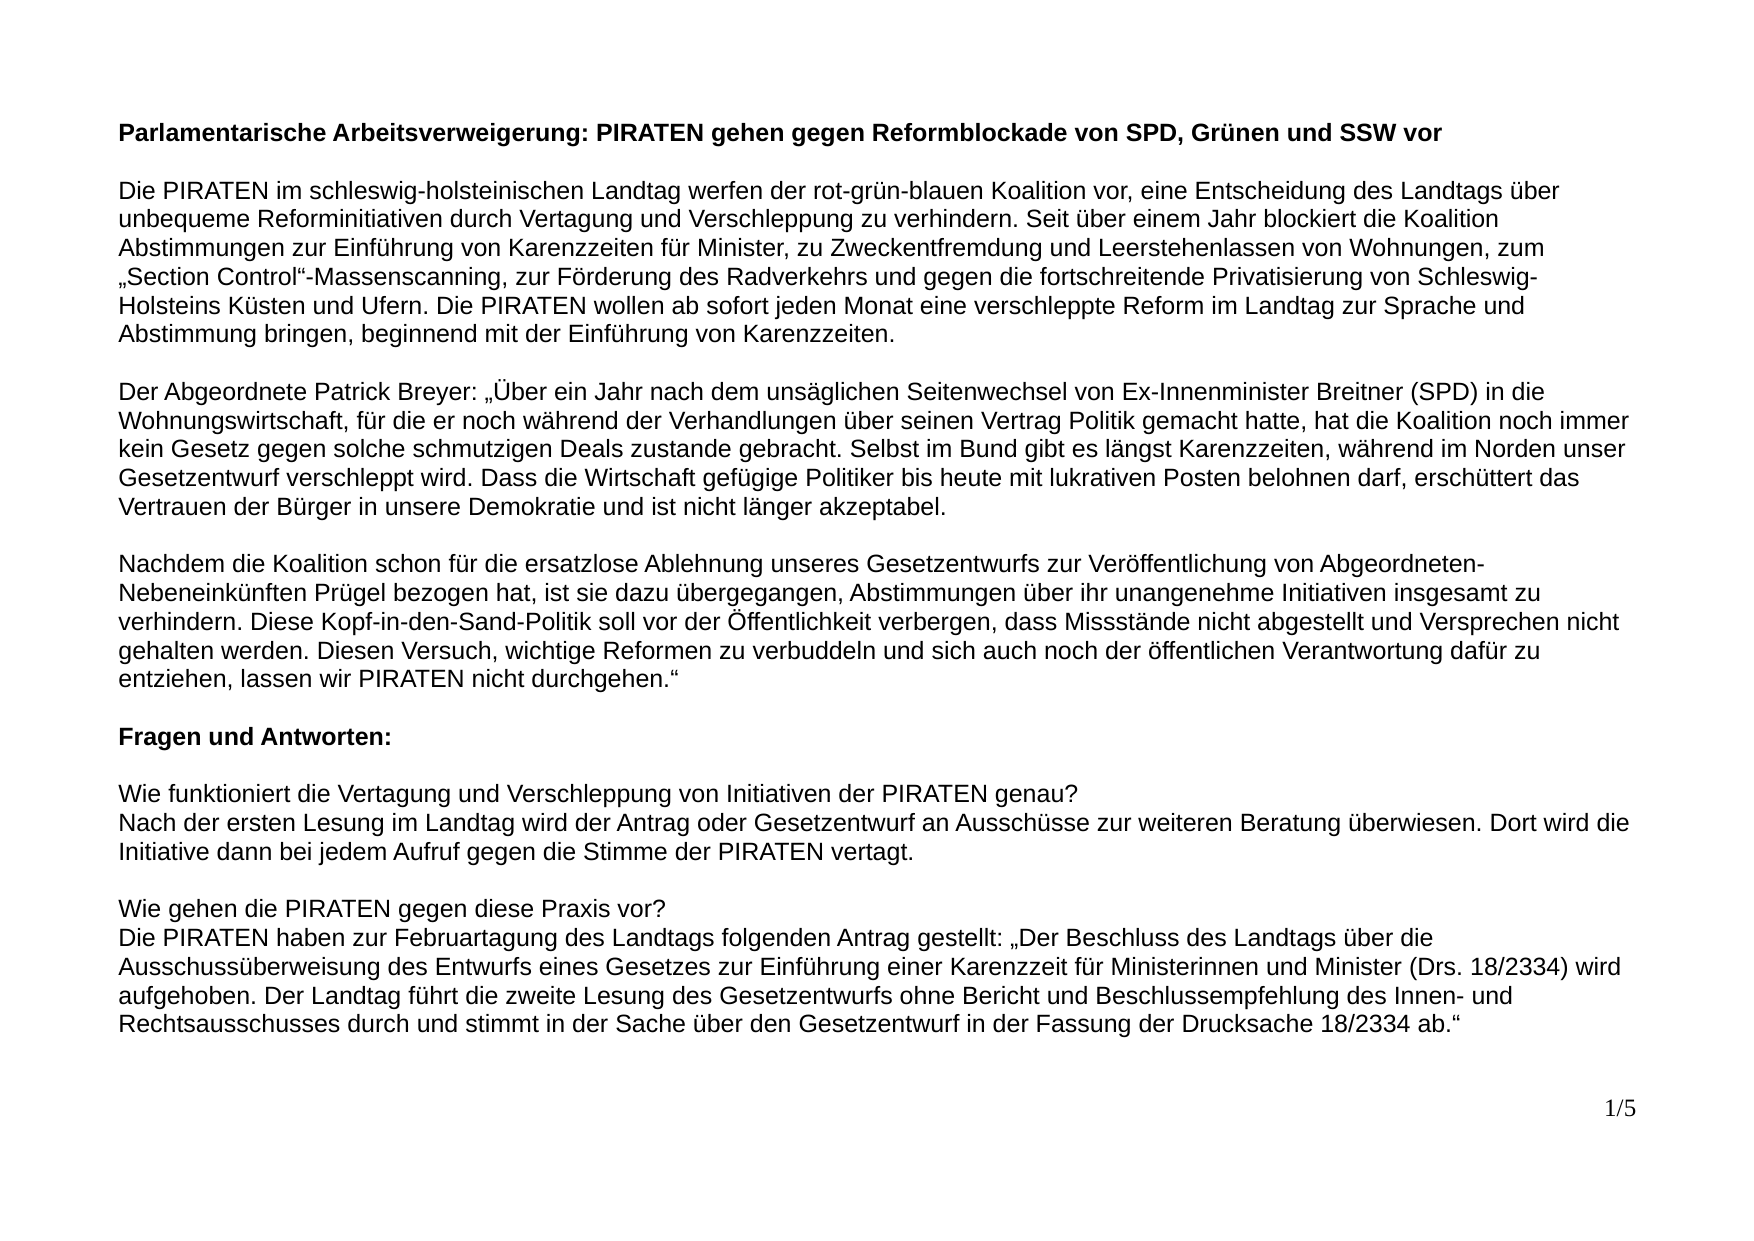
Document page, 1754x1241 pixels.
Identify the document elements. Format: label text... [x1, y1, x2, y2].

text Fragen und Antworten: [118, 722, 1636, 751]
text Nachdem die Koalition schon für die ersatzlose Ablehnung unseres Gesetzentwurfs zur Veröffentlichung von Abgeordneten-Nebeneinkünften Prügel bezogen hat, ist sie dazu übergegangen, Abstimmungen über ihr unangenehme Initiativen insgesamt zu verhindern. Diese Kopf-in-den-Sand-Politik soll vor der Öffentlichkeit verbergen, dass Missstände nicht abgestellt und Versprechen nicht gehalten werden. Diesen Versuch, wichtige Reformen zu verbuddeln und sich auch noch der öffentlichen Verantwortung dafür zu entziehen, lassen wir PIRATEN nicht durchgehen.“ [118, 549, 1636, 693]
text Wie funktioniert die Vertagung und Verschleppung von Initiativen der PIRATEN genau? [118, 779, 1636, 808]
text Die PIRATEN im schleswig-holsteinischen Landtag werfen der rot-grün-blauen Koalition vor, eine Entscheidung des Landtags über unbequeme Reforminitiativen durch Vertagung und Verschleppung zu verhindern. Seit über einem Jahr blockiert die Koalition Abstimmungen zur Einführung von Karenzzeiten für Minister, zu Zweckentfremdung und Leerstehenlassen von Wohnungen, zum „Section Control“-Massenscanning, zur Förderung des Radverkehrs und gegen die fortschreitende Privatisierung von Schleswig-Holsteins Küsten und Ufern. Die PIRATEN wollen ab sofort jeden Monat eine verschleppte Reform im Landtag zur Sprache und Abstimmung bringen, beginnend mit der Einführung von Karenzzeiten. [118, 176, 1636, 348]
text Wie gehen die PIRATEN gegen diese Praxis vor? [118, 894, 1636, 923]
text Nach der ersten Lesung im Landtag wird der Antrag oder Gesetzentwurf an Ausschüsse zur weiteren Beratung überwiesen. Dort wird die Initiative dann bei jedem Aufruf gegen die Stimme der PIRATEN vertagt. [118, 808, 1636, 866]
text Der Abgeordnete Patrick Breyer: „Über ein Jahr nach dem unsäglichen Seitenwechsel von Ex-Innenminister Breitner (SPD) in die Wohnungswirtschaft, für die er noch während der Verhandlungen über seinen Vertrag Politik gemacht hatte, hat die Koalition noch immer kein Gesetz gegen solche schmutzigen Deals zustande gebracht. Selbst im Bund gibt es längst Karenzzeiten, während im Norden unser Gesetzentwurf verschleppt wird. Dass die Wirtschaft gefügige Politiker bis heute mit lukrativen Posten belohnen darf, erschüttert das Vertrauen der Bürger in unsere Demokratie und ist nicht länger akzeptabel. [118, 377, 1636, 521]
text Die PIRATEN haben zur Februartagung des Landtags folgenden Antrag gestellt: „Der Beschluss des Landtags über die Ausschussüberweisung des Entwurfs eines Gesetzes zur Einführung einer Karenzzeit für Ministerinnen und Minister (Drs. 18/2334) wird aufgehoben. Der Landtag führt die zweite Lesung des Gesetzentwurfs ohne Bericht und Beschlussempfehlung des Innen- und Rechtsausschusses durch und stimmt in der Sache über den Gesetzentwurf in der Fassung der Drucksache 18/2334 ab.“ [118, 923, 1636, 1038]
text Parlamentarische Arbeitsverweigerung: PIRATEN gehen gegen Reformblockade von SPD, Grünen und SSW vor [118, 118, 1636, 147]
